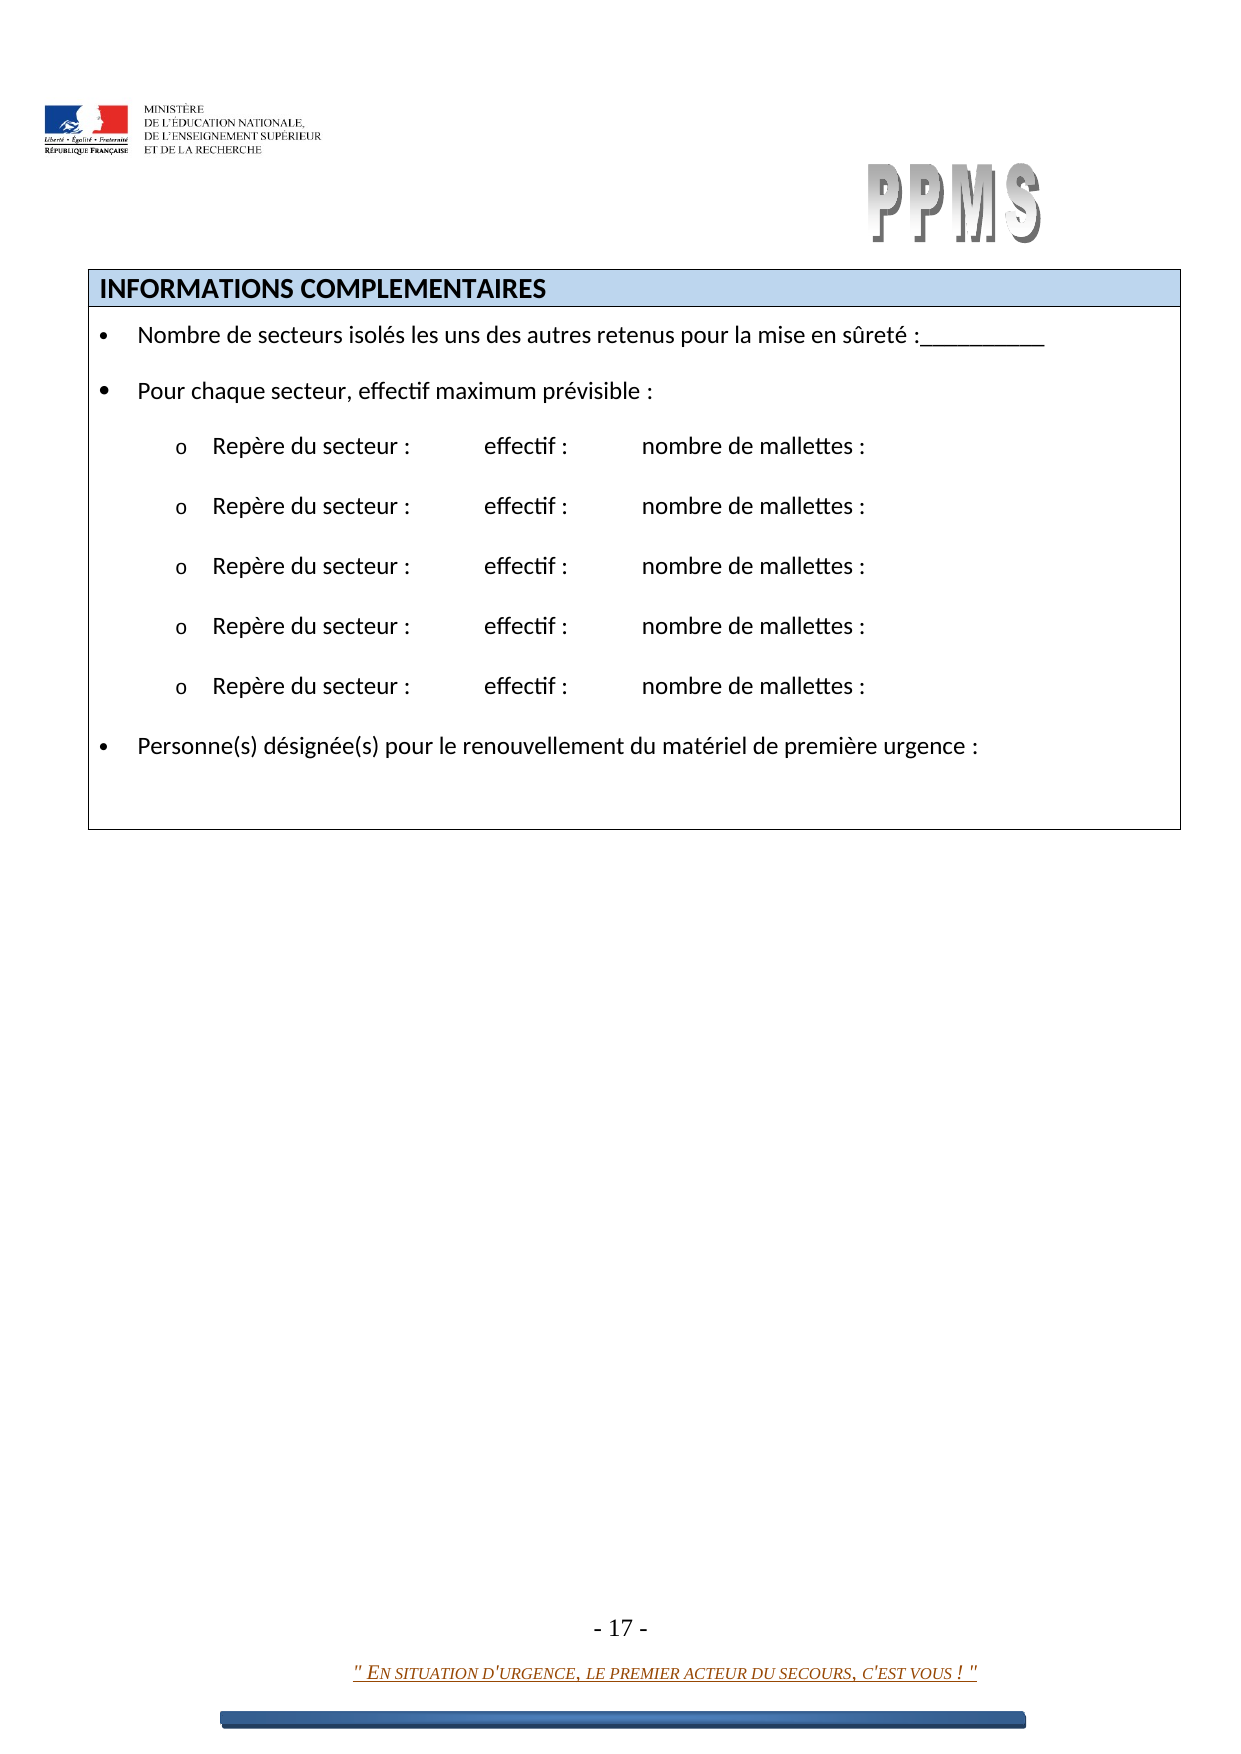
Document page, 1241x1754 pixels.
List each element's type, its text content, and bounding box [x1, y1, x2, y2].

picture [1004, 162, 1037, 237]
table_cell Nombre de secteurs isolés les uns des autres retenus pour la mise en sûreté :__________ Pour chaque secteur, effectif maximum prévisible : Repère du secteur : effectif : nombre de mallettes : Repère du secteur : effectif : nombre de mallettes : Repère du secteur : effectif : nombre de mallettes : Repère du secteur : effectif : nombre de mallettes : Repère du secteur : effectif : nombre de mallettes : Personne(s) désignée(s) pour le renouvellement du matériel de première urgence : [89, 307, 1180, 829]
picture [909, 163, 940, 236]
picture [951, 163, 992, 236]
picture [219, 1710, 1025, 1725]
picture [44, 75, 323, 184]
table_header INFORMATIONS COMPLEMENTAIRES [89, 270, 1180, 306]
picture [867, 163, 899, 236]
